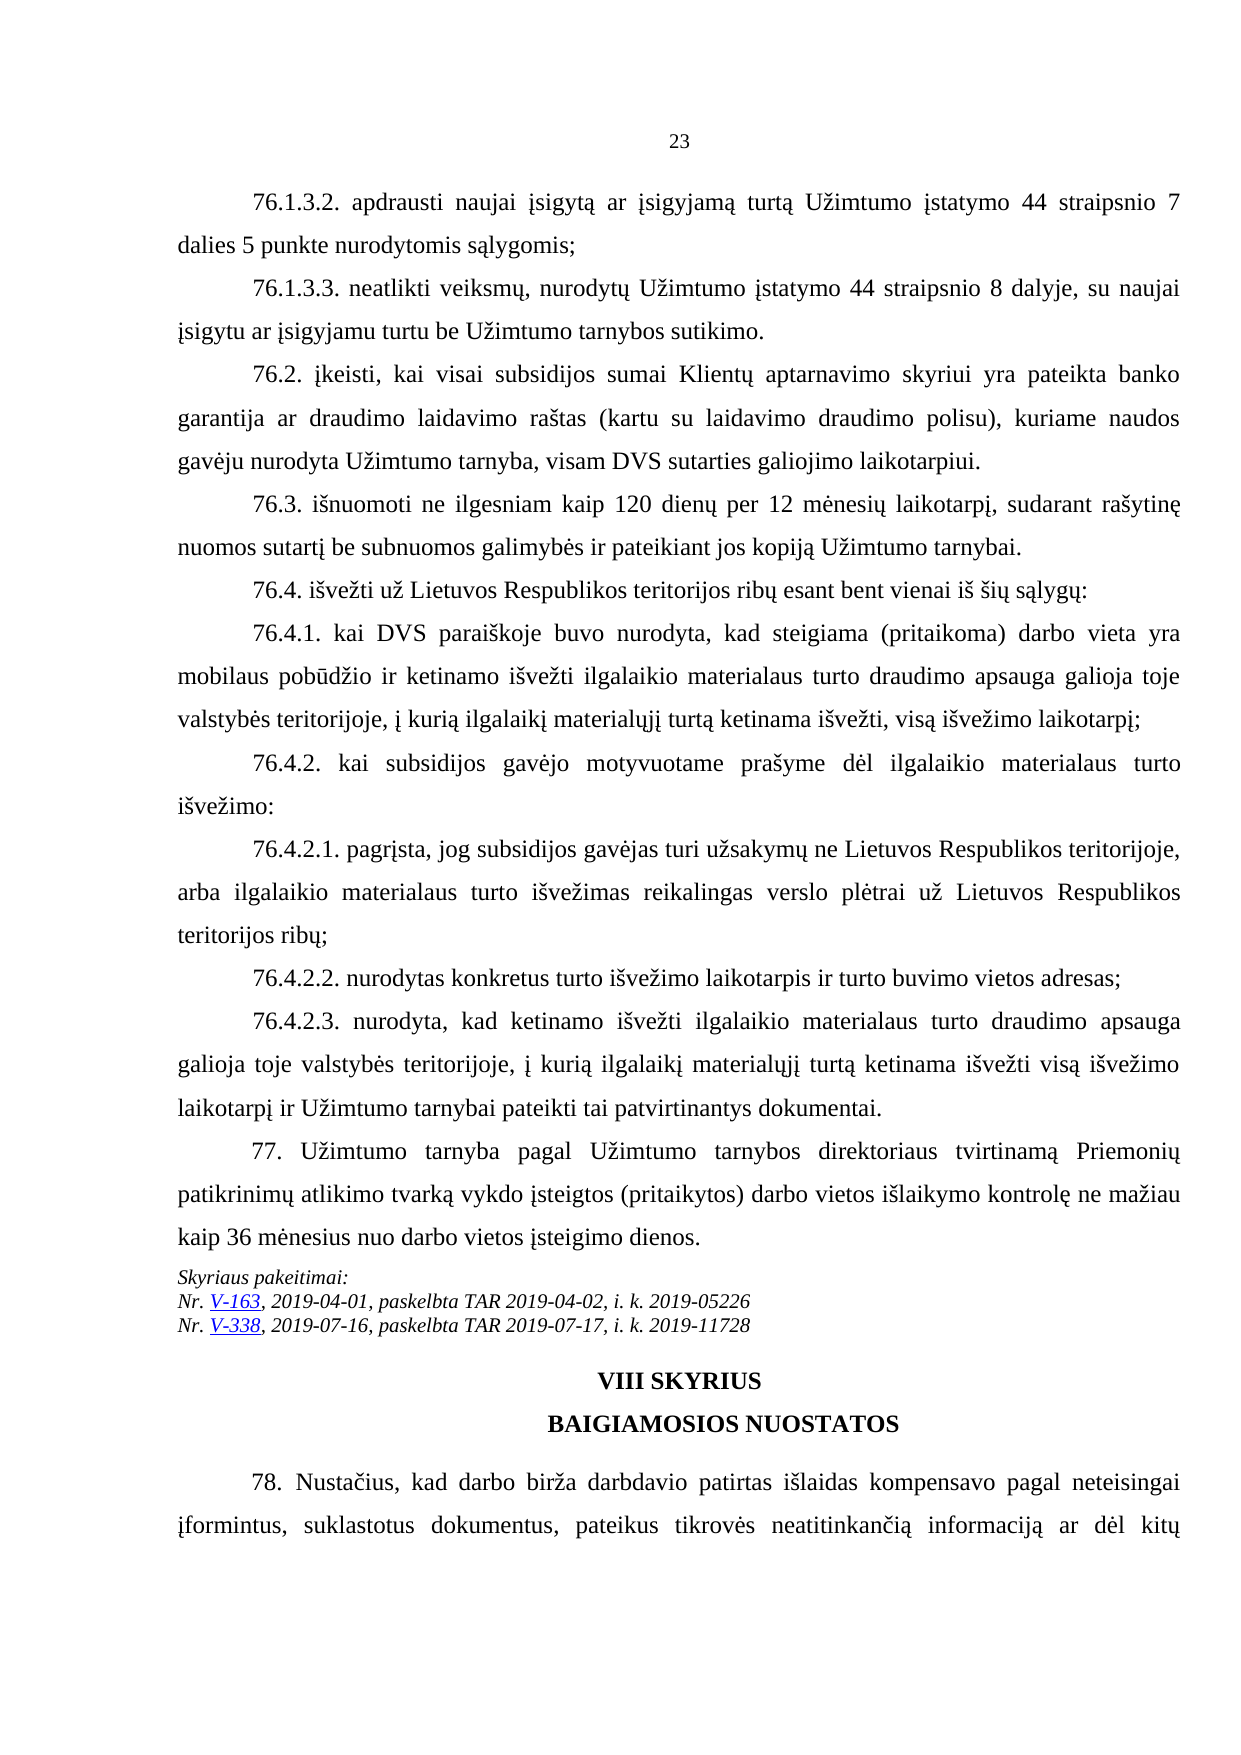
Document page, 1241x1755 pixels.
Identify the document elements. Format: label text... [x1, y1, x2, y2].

text 76.1.3.2. apdrausti naujai įsigytą ar įsigyjamą turtą Užimtumo įstatymo 44 straipsnio 7 dalies 5 punkte nurodytomis sąlygomis; [177, 187, 1181, 259]
text Skyriaus pakeitimai: [177, 1265, 1181, 1289]
text 76.4. išvežti už Lietuvos Respublikos teritorijos ribų esant bent vienai iš šių sąlygų: [177, 575, 1181, 604]
text 78. Nustačius, kad darbo birža darbdavio patirtas išlaidas kompensavo pagal neteisingai įformintus, suklastotus dokumentus, pateikus tikrovės neatitinkančią informaciją ar dėl kitų [177, 1467, 1181, 1539]
text 76.4.2.3. nurodyta, kad ketinamo išvežti ilgalaikio materialaus turto draudimo apsauga galioja toje valstybės teritorijoje, į kurią ilgalaikį materialųjį turtą ketinama išvežti visą išvežimo laikotarpį ir Užimtumo tarnybai pateikti tai patvirtinantys dokumentai. [177, 1006, 1181, 1121]
text 76.2. įkeisti, kai visai subsidijos sumai Klientų aptarnavimo skyriui yra pateikta banko garantija ar draudimo laidavimo raštas (kartu su laidavimo draudimo polisu), kuriame naudos gavėju nurodyta Užimtumo tarnyba, visam DVS sutarties galiojimo laikotarpiui. [177, 359, 1181, 474]
text 77. Užimtumo tarnyba pagal Užimtumo tarnybos direktoriaus tvirtinamą Priemonių patikrinimų atlikimo tvarką vykdo įsteigtos (pritaikytos) darbo vietos išlaikymo kontrolę ne mažiau kaip 36 mėnesius nuo darbo vietos įsteigimo dienos. [177, 1136, 1181, 1251]
text BAIGIAMOSIOS NUOSTATOS [177, 1409, 1181, 1438]
text Nr. V-163, 2019-04-01, paskelbta TAR 2019-04-02, i. k. 2019-05226 [177, 1289, 1181, 1313]
text Nr. V-338, 2019-07-16, paskelbta TAR 2019-07-17, i. k. 2019-11728 [177, 1313, 1181, 1337]
text 76.4.1. kai DVS paraiškoje buvo nurodyta, kad steigiama (pritaikoma) darbo vieta yra mobilaus pobūdžio ir ketinamo išvežti ilgalaikio materialaus turto draudimo apsauga galioja toje valstybės teritorijoje, į kurią ilgalaikį materialųjį turtą ketinama išvežti, visą išvežimo laikotarpį; [177, 618, 1181, 733]
text 76.4.2.1. pagrįsta, jog subsidijos gavėjas turi užsakymų ne Lietuvos Respublikos teritorijoje, arba ilgalaikio materialaus turto išvežimas reikalingas verslo plėtrai už Lietuvos Respublikos teritorijos ribų; [177, 834, 1181, 949]
text 76.4.2. kai subsidijos gavėjo motyvuotame prašyme dėl ilgalaikio materialaus turto išvežimo: [177, 748, 1181, 819]
text 76.1.3.3. neatlikti veiksmų, nurodytų Užimtumo įstatymo 44 straipsnio 8 dalyje, su naujai įsigytu ar įsigyjamu turtu be Užimtumo tarnybos sutikimo. [177, 273, 1181, 345]
text VIII SKYRIUS [177, 1366, 1181, 1395]
text 76.4.2.2. nurodytas konkretus turto išvežimo laikotarpis ir turto buvimo vietos adresas; [177, 963, 1181, 992]
text 76.3. išnuomoti ne ilgesniam kaip 120 dienų per 12 mėnesių laikotarpį, sudarant rašytinę nuomos sutartį be subnuomos galimybės ir pateikiant jos kopiją Užimtumo tarnybai. [177, 489, 1181, 561]
